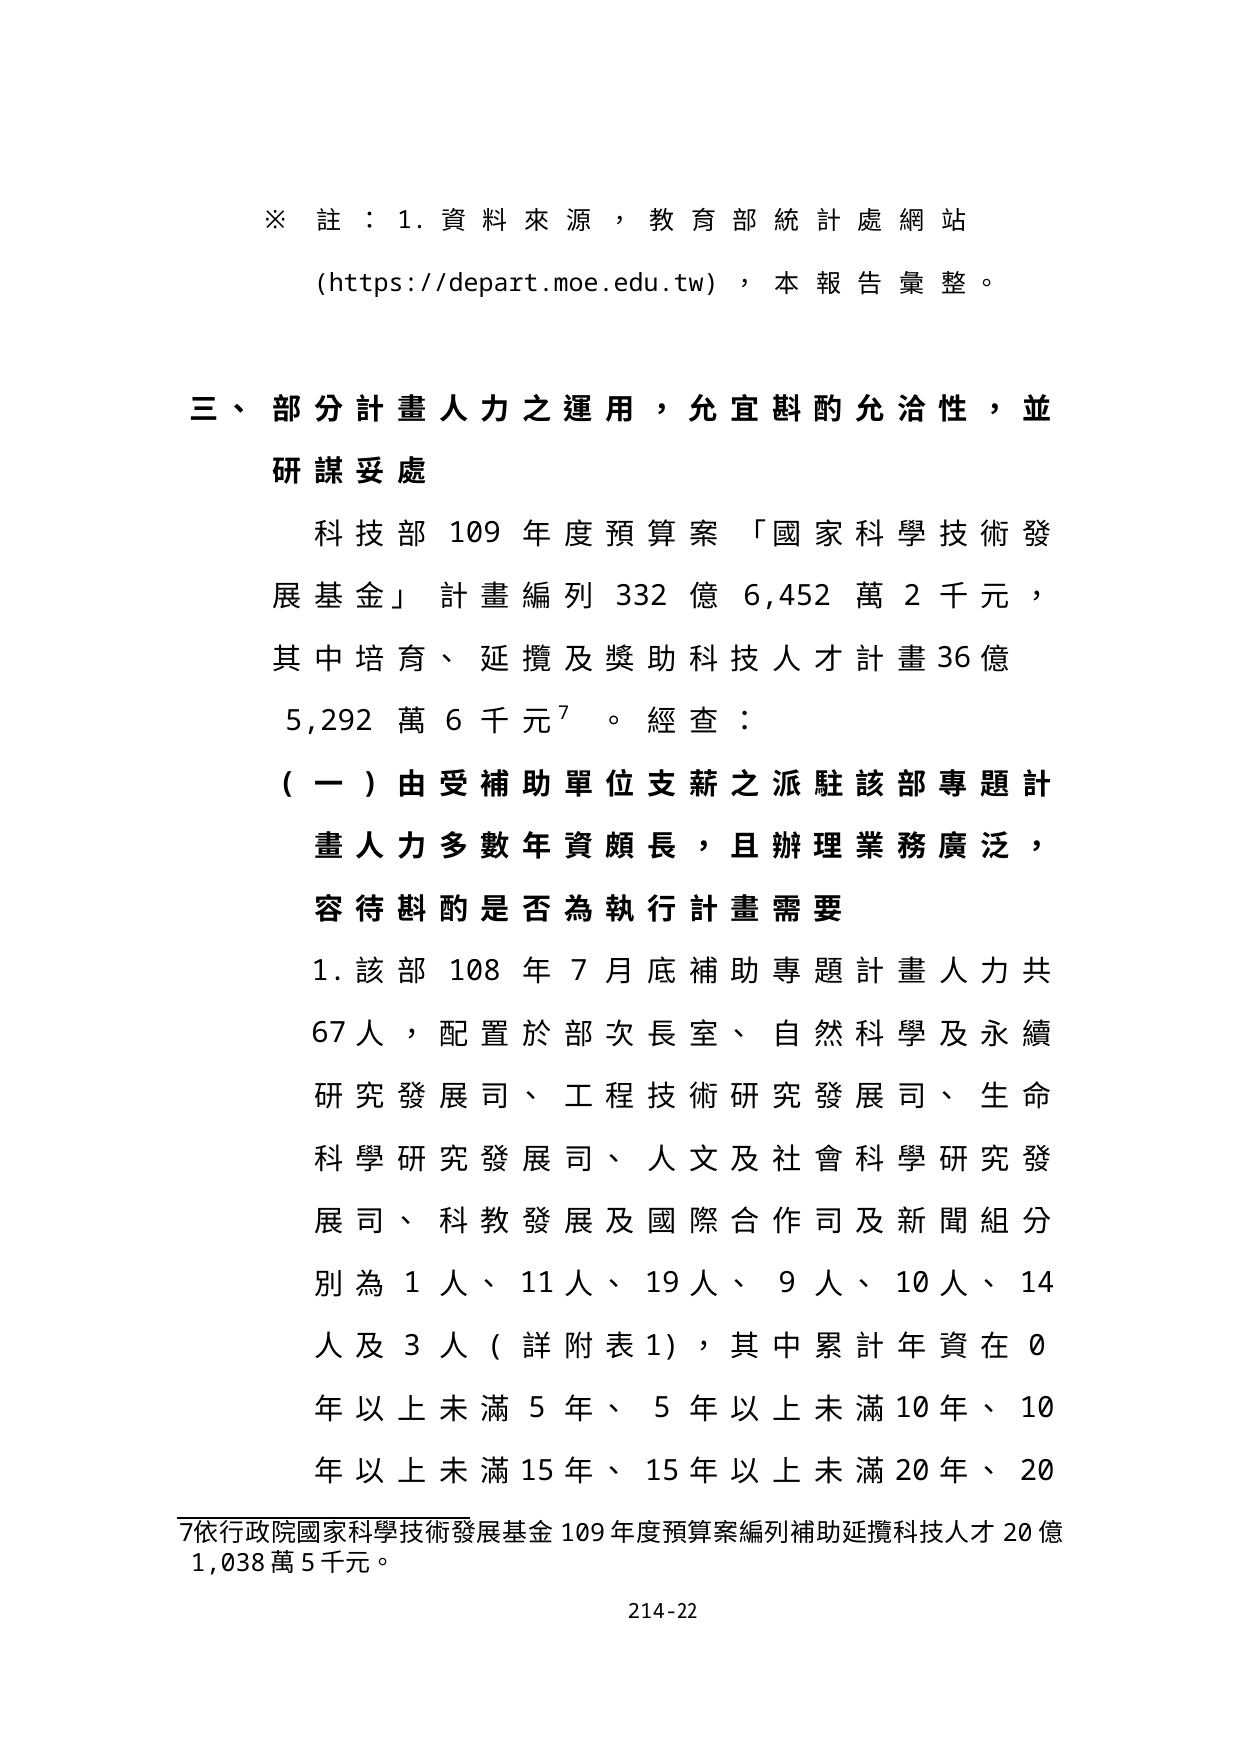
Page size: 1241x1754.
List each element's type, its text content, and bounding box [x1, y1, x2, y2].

text 三、部分計畫人力之運用，允宜斟酌允洽性，並研謀妥處 [183, 365, 1058, 490]
text 1.該部108年7月底補助專題計畫人力共67人，配置於部次長室、自然科學及永續研究發展司、工程技術研究發展司、生命科學研究發展司、人文及社會科學研究發展司、科教發展及國際合作司及新聞組分別為1人、11人、19人、9人、10人、14人及3人(詳附表1)，其中累計年資在0年以上未滿5年、5年以上未滿10年、10年以上未滿15年、15年以上未滿20年、20 [271, 927, 1058, 1490]
text (一)由受補助單位支薪之派駐該部專題計畫人力多數年資頗長，且辦理業務廣泛，容待斟酌是否為執行計畫需要 [242, 740, 1058, 927]
text 依行政院國家科學技術發展基金109年度預算案編列補助延攬科技人才20億1,038萬5千元。 [179, 1518, 1063, 1577]
text 科技部109年度預算案「國家科學技術發展基金」計畫編列332億6,452萬2千元，其中培育、延攬及獎助科技人才計畫36億5,292萬6千元。經查： [242, 490, 1058, 740]
text ※註：1.資料來源，教育部統計處網站(https://depart.moe.edu.tw)，本報告彙整。 [137, 177, 1058, 302]
